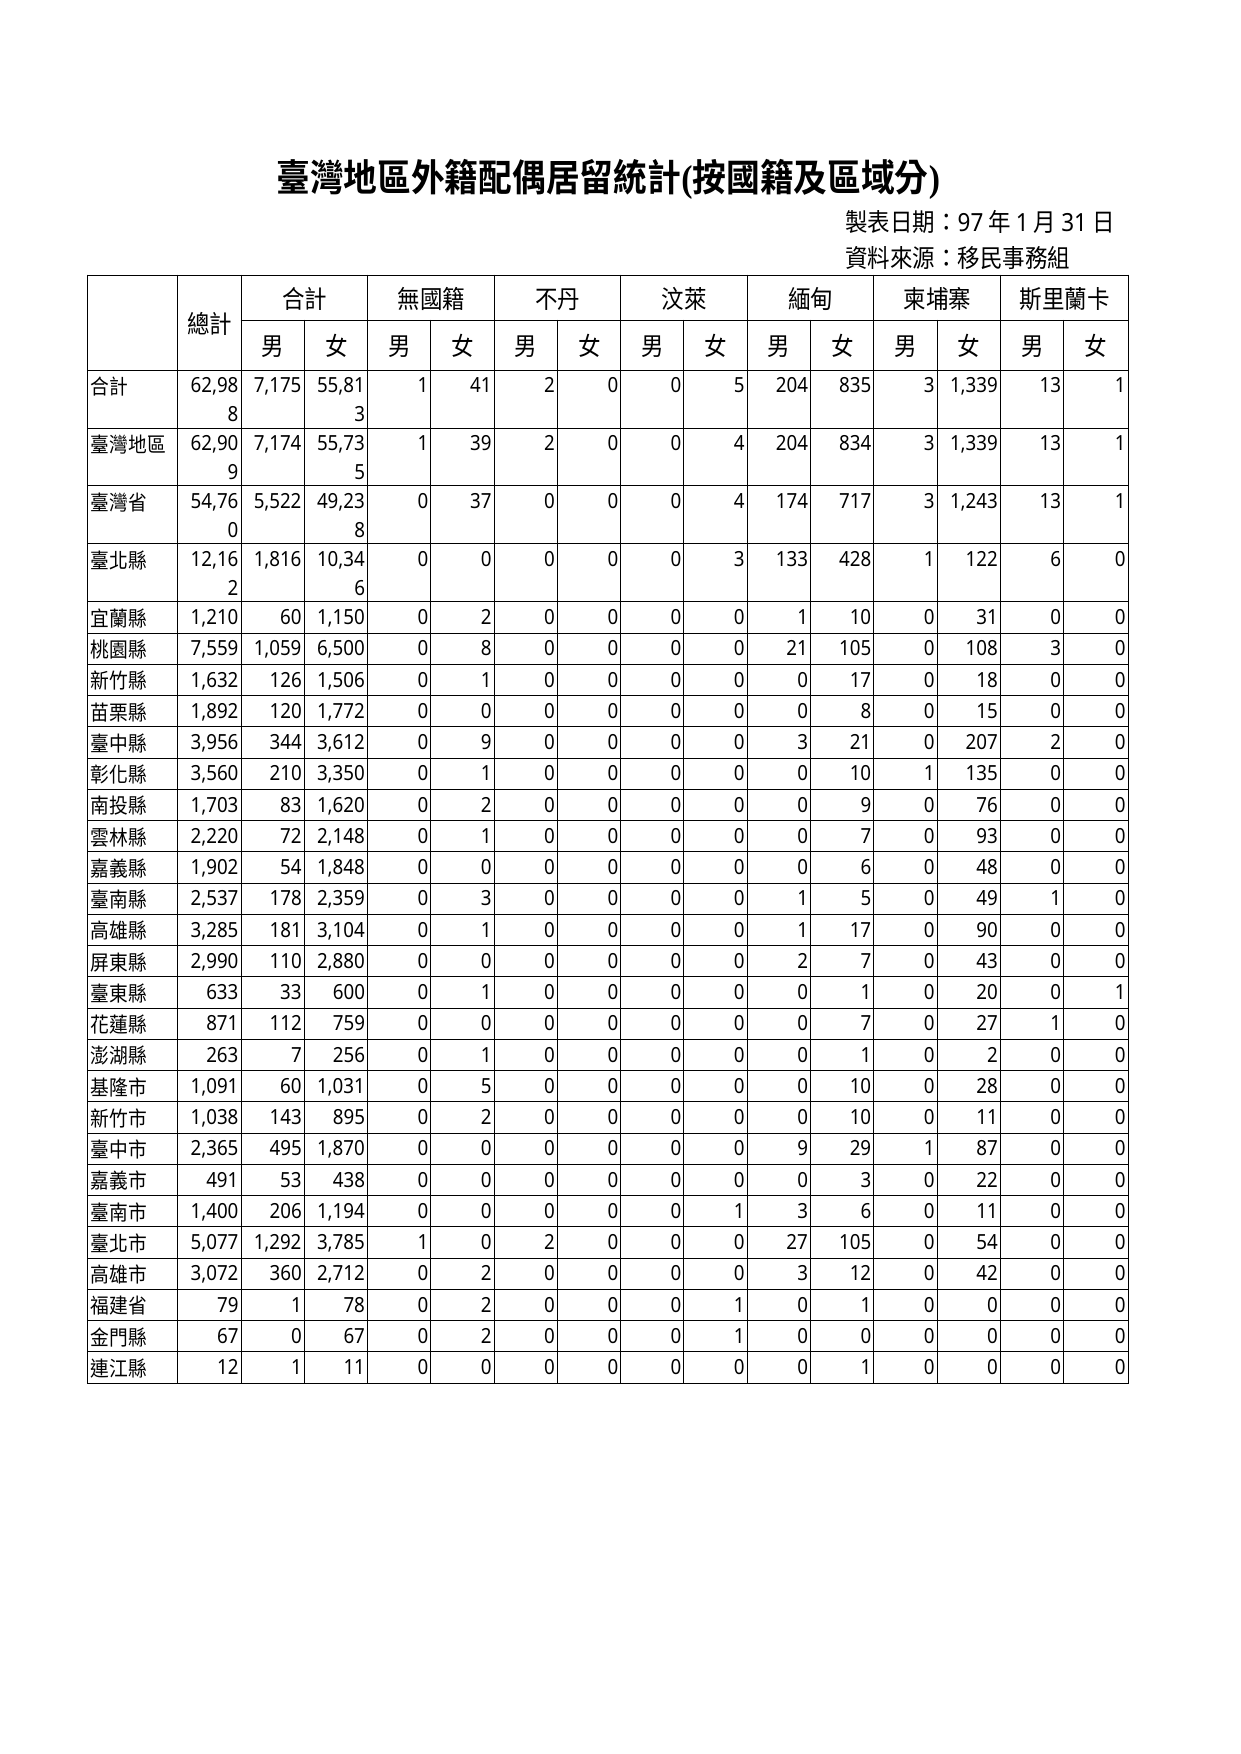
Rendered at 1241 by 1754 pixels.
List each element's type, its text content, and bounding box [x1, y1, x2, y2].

table_cell 0 [1064, 790, 1128, 820]
table_cell 2 [431, 1290, 494, 1320]
table_cell 0 [368, 821, 430, 851]
table_cell 600 [305, 977, 367, 1007]
table_cell 女 [938, 321, 1000, 369]
table_cell 0 [684, 665, 747, 695]
table_cell 0 [1064, 1227, 1128, 1257]
table_cell 3,785 [305, 1227, 367, 1257]
table_cell 495 [242, 1134, 304, 1164]
table_cell 0 [368, 486, 430, 543]
table_cell 0 [495, 1165, 557, 1195]
table_cell 0 [495, 790, 557, 820]
table_cell 福建省 [88, 1290, 177, 1320]
table_cell 臺中縣 [88, 727, 177, 757]
table_cell 0 [368, 1102, 430, 1132]
table_cell 2 [431, 1259, 494, 1289]
table_cell 0 [558, 884, 620, 914]
table_cell 女 [684, 321, 747, 369]
table_cell 雲林縣 [88, 821, 177, 851]
table_cell 0 [558, 634, 620, 664]
table_cell 5,077 [178, 1227, 241, 1257]
table_cell 39 [431, 429, 494, 485]
table_cell 344 [242, 727, 304, 757]
table_cell 0 [748, 1290, 810, 1320]
table_cell 0 [495, 634, 557, 664]
table_cell 8 [431, 634, 494, 664]
table_cell 斯里蘭卡 [1001, 276, 1128, 319]
table_cell 29 [811, 1134, 873, 1164]
table_cell 3,612 [305, 727, 367, 757]
table_cell 0 [684, 915, 747, 945]
table_cell 7 [242, 1040, 304, 1070]
table_cell 42 [938, 1259, 1000, 1289]
table_cell 17 [811, 665, 873, 695]
table_cell 澎湖縣 [88, 1040, 177, 1070]
table_cell 0 [1001, 602, 1063, 632]
table_cell 76 [938, 790, 1000, 820]
table_cell 0 [684, 759, 747, 789]
table_cell 105 [811, 1227, 873, 1257]
table_cell 3,104 [305, 915, 367, 945]
table_cell 0 [558, 977, 620, 1007]
table_cell 0 [368, 665, 430, 695]
table_cell 0 [431, 1196, 494, 1226]
table_cell 0 [621, 727, 683, 757]
table_cell 438 [305, 1165, 367, 1195]
table_cell 0 [1001, 696, 1063, 726]
table_cell 1 [368, 429, 430, 485]
table_cell 0 [1001, 1290, 1063, 1320]
table_cell 2,712 [305, 1259, 367, 1289]
table_cell 7 [811, 946, 873, 976]
table_cell 0 [748, 1165, 810, 1195]
table_cell 0 [495, 946, 557, 976]
table_cell 43 [938, 946, 1000, 976]
table_cell 0 [874, 696, 937, 726]
table_cell 7,175 [242, 371, 304, 427]
table_cell 0 [1001, 977, 1063, 1007]
table_cell 0 [874, 977, 937, 1007]
table_cell 0 [1001, 1165, 1063, 1195]
table_cell 2 [495, 371, 557, 427]
table_cell 3,072 [178, 1259, 241, 1289]
table_cell 18 [938, 665, 1000, 695]
table_cell 0 [748, 1102, 810, 1132]
table_cell 9 [811, 790, 873, 820]
table_cell 0 [1064, 1165, 1128, 1195]
table_cell 0 [558, 429, 620, 485]
table_cell 0 [558, 759, 620, 789]
table_cell 1 [874, 544, 937, 601]
table_cell 0 [495, 696, 557, 726]
table_cell 0 [495, 1352, 557, 1382]
table_cell 0 [938, 1290, 1000, 1320]
table_cell 33 [242, 977, 304, 1007]
table_cell 13 [1001, 429, 1063, 485]
table_cell 女 [1064, 321, 1128, 369]
table_cell 0 [495, 1134, 557, 1164]
table_cell 男 [621, 321, 683, 369]
table_cell 10,346 [305, 544, 367, 601]
table_cell 0 [558, 1071, 620, 1101]
table_cell 0 [431, 1134, 494, 1164]
table_cell 12 [178, 1352, 241, 1382]
table_cell 120 [242, 696, 304, 726]
table_cell 0 [874, 602, 937, 632]
table_cell 204 [748, 371, 810, 427]
table_cell 0 [684, 1071, 747, 1101]
table_cell 0 [748, 852, 810, 882]
table_cell 126 [242, 665, 304, 695]
table_cell 高雄市 [88, 1259, 177, 1289]
table_cell 0 [1064, 1040, 1128, 1070]
table_cell 0 [684, 1352, 747, 1382]
table_cell 0 [621, 1102, 683, 1132]
table_cell 0 [684, 696, 747, 726]
table_cell 0 [621, 1165, 683, 1195]
table_cell 0 [495, 544, 557, 601]
table_cell 174 [748, 486, 810, 543]
table_cell 11 [938, 1196, 1000, 1226]
table_cell 0 [431, 1165, 494, 1195]
table_cell 5 [811, 884, 873, 914]
table_cell 204 [748, 429, 810, 485]
table_cell 1 [874, 1134, 937, 1164]
table_cell 0 [874, 1352, 937, 1382]
table_cell 0 [621, 429, 683, 485]
table_cell 0 [684, 884, 747, 914]
table_cell 0 [368, 946, 430, 976]
table_cell 3 [748, 1196, 810, 1226]
table_cell 1 [431, 977, 494, 1007]
table_cell 新竹市 [88, 1102, 177, 1132]
table_cell 54 [242, 852, 304, 882]
table_cell 0 [368, 1196, 430, 1226]
table_cell 0 [495, 884, 557, 914]
table_cell 0 [1064, 1352, 1128, 1382]
table_cell 12 [811, 1259, 873, 1289]
table_cell 6,500 [305, 634, 367, 664]
table_cell 臺灣省 [88, 486, 177, 543]
table_cell 181 [242, 915, 304, 945]
table_cell 0 [495, 727, 557, 757]
table_cell 0 [748, 665, 810, 695]
table_cell 2 [431, 1102, 494, 1132]
table_cell 0 [748, 1321, 810, 1351]
table_cell 13 [1001, 371, 1063, 427]
table_cell 3 [684, 544, 747, 601]
table_cell 3,560 [178, 759, 241, 789]
table_cell 13 [1001, 486, 1063, 543]
table_cell 1,870 [305, 1134, 367, 1164]
table_cell 0 [558, 544, 620, 601]
table_cell 桃園縣 [88, 634, 177, 664]
table_cell 4 [684, 429, 747, 485]
table_cell 0 [621, 544, 683, 601]
table_cell 2 [748, 946, 810, 976]
table_cell 0 [684, 1009, 747, 1039]
table_cell 0 [495, 1071, 557, 1101]
table_cell 6 [1001, 544, 1063, 601]
table_cell 男 [242, 321, 304, 369]
table_cell 178 [242, 884, 304, 914]
table_cell 0 [368, 1071, 430, 1101]
table_cell 62,988 [178, 371, 241, 427]
table_cell 0 [621, 1290, 683, 1320]
table_cell 3,285 [178, 915, 241, 945]
table_cell 不丹 [495, 276, 620, 319]
table_cell 0 [1001, 1196, 1063, 1226]
table_cell 0 [431, 1227, 494, 1257]
table_cell 0 [874, 1102, 937, 1132]
table_cell 0 [684, 821, 747, 851]
table_cell 12,162 [178, 544, 241, 601]
table_cell 834 [811, 429, 873, 485]
table_cell 0 [684, 1259, 747, 1289]
table_cell 1,292 [242, 1227, 304, 1257]
table_cell 10 [811, 1102, 873, 1132]
table_cell 3 [748, 727, 810, 757]
table_cell 製表日期：97年1月31日 資料來源：移民事務組 [842, 202, 1128, 274]
table_cell 49 [938, 884, 1000, 914]
table_cell 1,031 [305, 1071, 367, 1101]
table_cell 0 [495, 759, 557, 789]
table_cell 1 [874, 759, 937, 789]
table_cell 0 [368, 602, 430, 632]
table_cell 7,559 [178, 634, 241, 664]
table_cell 0 [431, 852, 494, 882]
table_cell 0 [874, 852, 937, 882]
table_cell 臺中市 [88, 1134, 177, 1164]
table_cell 0 [621, 1321, 683, 1351]
table_cell 0 [1064, 634, 1128, 664]
table_cell 0 [558, 1227, 620, 1257]
table_cell 0 [621, 790, 683, 820]
table_cell 0 [1064, 946, 1128, 976]
table_cell 0 [874, 821, 937, 851]
table_cell 1,506 [305, 665, 367, 695]
table_cell 緬甸 [748, 276, 873, 319]
table_cell 0 [748, 1009, 810, 1039]
table_cell 0 [748, 821, 810, 851]
table_cell 1,210 [178, 602, 241, 632]
table_cell 0 [621, 977, 683, 1007]
table_cell 0 [684, 634, 747, 664]
table_cell 1 [431, 759, 494, 789]
table_cell 0 [874, 1165, 937, 1195]
table_cell 臺灣地區 [88, 429, 177, 485]
table_cell 759 [305, 1009, 367, 1039]
table_cell 臺北市 [88, 1227, 177, 1257]
table_cell 0 [1001, 1134, 1063, 1164]
table_cell 0 [368, 544, 430, 601]
table_cell 1,339 [938, 429, 1000, 485]
table_cell 0 [368, 790, 430, 820]
table_cell 27 [938, 1009, 1000, 1039]
table_cell 0 [495, 1290, 557, 1320]
table_cell 男 [368, 321, 430, 369]
table_cell 11 [305, 1352, 367, 1382]
table_cell 0 [938, 1321, 1000, 1351]
table_cell 7 [811, 1009, 873, 1039]
table_header 臺灣地區外籍配偶居留統計(按國籍及區域分) [88, 148, 1128, 202]
table_cell 0 [558, 946, 620, 976]
table_cell 0 [684, 602, 747, 632]
table_cell 0 [1064, 1196, 1128, 1226]
table_cell 20 [938, 977, 1000, 1007]
table_cell 206 [242, 1196, 304, 1226]
table_cell 0 [684, 852, 747, 882]
table_cell 1,703 [178, 790, 241, 820]
table_cell 0 [1064, 884, 1128, 914]
table_cell 2,148 [305, 821, 367, 851]
table_cell 0 [558, 1290, 620, 1320]
table_cell 0 [368, 977, 430, 1007]
table_cell 0 [558, 915, 620, 945]
table_cell 17 [811, 915, 873, 945]
table_cell 3 [431, 884, 494, 914]
table_cell 0 [748, 790, 810, 820]
table_cell 0 [621, 1071, 683, 1101]
table_cell 0 [1001, 790, 1063, 820]
table_cell 0 [811, 1321, 873, 1351]
table_cell 0 [431, 696, 494, 726]
table_cell 連江縣 [88, 1352, 177, 1382]
table_cell 0 [938, 1352, 1000, 1382]
table_cell 0 [748, 696, 810, 726]
table_cell 0 [748, 759, 810, 789]
table_cell 0 [1064, 1102, 1128, 1132]
table_cell 0 [874, 1196, 937, 1226]
table_cell 0 [368, 1134, 430, 1164]
table_cell 0 [368, 634, 430, 664]
table_cell 臺南市 [88, 1196, 177, 1226]
table_cell 55,735 [305, 429, 367, 485]
table_cell 0 [495, 1009, 557, 1039]
table_cell 嘉義市 [88, 1165, 177, 1195]
table_cell 1 [748, 602, 810, 632]
table_cell 31 [938, 602, 1000, 632]
table_cell 1 [684, 1290, 747, 1320]
table_cell 男 [748, 321, 810, 369]
table_cell 無國籍 [368, 276, 494, 319]
table_cell 835 [811, 371, 873, 427]
table_cell 男 [874, 321, 937, 369]
table_cell 90 [938, 915, 1000, 945]
table_cell 女 [305, 321, 367, 369]
table_cell 0 [1001, 759, 1063, 789]
table_cell 0 [621, 821, 683, 851]
table_cell 0 [874, 1227, 937, 1257]
table_cell 0 [874, 1290, 937, 1320]
table_cell 0 [558, 665, 620, 695]
table_cell 428 [811, 544, 873, 601]
table_cell 0 [1001, 1227, 1063, 1257]
table_cell 0 [621, 1134, 683, 1164]
table_cell 女 [811, 321, 873, 369]
table_cell 0 [1001, 852, 1063, 882]
table_cell 2 [495, 1227, 557, 1257]
table_cell 0 [621, 946, 683, 976]
table_cell 2,359 [305, 884, 367, 914]
table_cell 0 [558, 486, 620, 543]
table_cell 1,059 [242, 634, 304, 664]
table_cell 0 [1064, 696, 1128, 726]
table_cell 0 [684, 1227, 747, 1257]
table_cell 6 [811, 1196, 873, 1226]
table_cell 高雄縣 [88, 915, 177, 945]
table_cell 5 [431, 1071, 494, 1101]
table_cell 0 [495, 1259, 557, 1289]
table_cell 南投縣 [88, 790, 177, 820]
table_cell 0 [621, 371, 683, 427]
table_cell 0 [874, 915, 937, 945]
table_cell 0 [1001, 1321, 1063, 1351]
table_cell 0 [1064, 1259, 1128, 1289]
table_cell 0 [874, 884, 937, 914]
table_cell 0 [1064, 544, 1128, 601]
table_cell 2,365 [178, 1134, 241, 1164]
table_cell 合計 [88, 371, 177, 427]
table_cell 0 [621, 665, 683, 695]
table_cell 0 [1064, 1290, 1128, 1320]
table_cell 0 [684, 946, 747, 976]
table_cell 1,400 [178, 1196, 241, 1226]
table_cell 3 [874, 486, 937, 543]
table_cell 0 [368, 1040, 430, 1070]
table_cell 93 [938, 821, 1000, 851]
table_cell 0 [495, 665, 557, 695]
table_cell 5,522 [242, 486, 304, 543]
table_cell 2 [1001, 727, 1063, 757]
table_cell 21 [811, 727, 873, 757]
table_cell 金門縣 [88, 1321, 177, 1351]
table_cell 0 [1064, 1134, 1128, 1164]
table_cell 男 [1001, 321, 1063, 369]
table_cell 宜蘭縣 [88, 602, 177, 632]
table_cell 108 [938, 634, 1000, 664]
table_cell 83 [242, 790, 304, 820]
table_cell 0 [495, 852, 557, 882]
table_cell 苗栗縣 [88, 696, 177, 726]
table_cell 54 [938, 1227, 1000, 1257]
table_cell 1,194 [305, 1196, 367, 1226]
table_cell 1 [811, 1352, 873, 1382]
table_cell 0 [368, 727, 430, 757]
table_cell 0 [621, 634, 683, 664]
table_cell [88, 202, 842, 274]
table_cell 1,243 [938, 486, 1000, 543]
table_cell 28 [938, 1071, 1000, 1101]
table_cell 汶萊 [621, 276, 747, 319]
table_cell 67 [305, 1321, 367, 1351]
table_cell 8 [811, 696, 873, 726]
table_cell 60 [242, 1071, 304, 1101]
table_cell 2 [495, 429, 557, 485]
table_cell 0 [621, 884, 683, 914]
table_cell 0 [368, 915, 430, 945]
table_cell 男 [495, 321, 557, 369]
table_cell 0 [558, 1321, 620, 1351]
table_cell 0 [1001, 1071, 1063, 1101]
table_cell 0 [558, 1009, 620, 1039]
table_cell 2 [431, 602, 494, 632]
table_cell 0 [1001, 665, 1063, 695]
table_cell 1,902 [178, 852, 241, 882]
table_cell 0 [495, 977, 557, 1007]
table_cell 0 [558, 371, 620, 427]
table_cell 2 [431, 790, 494, 820]
table_cell 花蓮縣 [88, 1009, 177, 1039]
table_cell 105 [811, 634, 873, 664]
table_cell 臺北縣 [88, 544, 177, 601]
table_cell 0 [748, 977, 810, 1007]
table_cell 0 [1001, 1102, 1063, 1132]
table_cell 110 [242, 946, 304, 976]
table_cell 1 [431, 1040, 494, 1070]
table_cell 1,339 [938, 371, 1000, 427]
table_cell 0 [1064, 665, 1128, 695]
table_cell 79 [178, 1290, 241, 1320]
table_cell 49,238 [305, 486, 367, 543]
table_cell 0 [621, 1040, 683, 1070]
table_cell 0 [874, 1321, 937, 1351]
table_cell 871 [178, 1009, 241, 1039]
table_cell 0 [1001, 946, 1063, 976]
table_cell 27 [748, 1227, 810, 1257]
table_cell 2,537 [178, 884, 241, 914]
table_cell 0 [495, 915, 557, 945]
table_cell 1 [1064, 371, 1128, 427]
table_cell 0 [621, 602, 683, 632]
table_cell 0 [368, 1009, 430, 1039]
table_cell 0 [621, 1259, 683, 1289]
table_cell 0 [495, 1040, 557, 1070]
table_cell 1,620 [305, 790, 367, 820]
table_cell 3,350 [305, 759, 367, 789]
table_cell 55,813 [305, 371, 367, 427]
table_cell 67 [178, 1321, 241, 1351]
table_cell 10 [811, 602, 873, 632]
table_cell 3 [1001, 634, 1063, 664]
table_cell 9 [431, 727, 494, 757]
table_cell 0 [874, 634, 937, 664]
table_cell 柬埔寨 [874, 276, 1000, 319]
table_cell 0 [1064, 915, 1128, 945]
table_cell 0 [558, 1165, 620, 1195]
table_cell 0 [874, 1071, 937, 1101]
table_cell 256 [305, 1040, 367, 1070]
table_cell 11 [938, 1102, 1000, 1132]
table_cell 78 [305, 1290, 367, 1320]
table_cell 15 [938, 696, 1000, 726]
table_cell 0 [621, 696, 683, 726]
table_cell 0 [1001, 821, 1063, 851]
table_cell 0 [431, 1009, 494, 1039]
table_cell 633 [178, 977, 241, 1007]
table_cell 0 [1064, 759, 1128, 789]
table_cell 1,038 [178, 1102, 241, 1132]
table_cell 3 [874, 371, 937, 427]
table_cell 0 [558, 696, 620, 726]
table_cell 屏東縣 [88, 946, 177, 976]
table_cell 0 [684, 977, 747, 1007]
table_cell 0 [1001, 1352, 1063, 1382]
table_cell 0 [558, 1040, 620, 1070]
table_cell 0 [558, 821, 620, 851]
table_cell 0 [495, 1321, 557, 1351]
table_cell 0 [558, 727, 620, 757]
table_cell 895 [305, 1102, 367, 1132]
table_cell 0 [431, 1352, 494, 1382]
table_cell 0 [495, 821, 557, 851]
table_cell 0 [874, 946, 937, 976]
table_cell 1 [368, 371, 430, 427]
table_cell 263 [178, 1040, 241, 1070]
table_cell 0 [621, 852, 683, 882]
table_cell 0 [1001, 1040, 1063, 1070]
table_cell 0 [558, 602, 620, 632]
table_cell 0 [874, 1259, 937, 1289]
table_cell 0 [368, 1352, 430, 1382]
table_cell 1 [1064, 977, 1128, 1007]
table_cell 53 [242, 1165, 304, 1195]
table_cell 0 [1064, 852, 1128, 882]
table_cell 2,880 [305, 946, 367, 976]
table_cell 1 [242, 1290, 304, 1320]
table_cell 10 [811, 1071, 873, 1101]
table_cell 10 [811, 759, 873, 789]
table_cell 0 [684, 790, 747, 820]
table_cell 0 [684, 1040, 747, 1070]
table_cell 62,909 [178, 429, 241, 485]
table_cell 合計 [242, 276, 367, 319]
table_cell 0 [242, 1321, 304, 1351]
table_cell 0 [495, 1196, 557, 1226]
table_cell 207 [938, 727, 1000, 757]
table_cell 0 [431, 544, 494, 601]
table_cell 0 [1001, 915, 1063, 945]
table_cell 0 [368, 1259, 430, 1289]
table_cell 0 [495, 602, 557, 632]
table_cell 135 [938, 759, 1000, 789]
table_cell 0 [621, 1227, 683, 1257]
table_cell 0 [1064, 602, 1128, 632]
table_cell 0 [368, 852, 430, 882]
table_cell 臺南縣 [88, 884, 177, 914]
table_cell 3 [811, 1165, 873, 1195]
table_cell 0 [495, 486, 557, 543]
table_cell 21 [748, 634, 810, 664]
table_cell 717 [811, 486, 873, 543]
table_cell 1 [431, 665, 494, 695]
table_cell 0 [874, 1040, 937, 1070]
table_cell 3 [748, 1259, 810, 1289]
table_cell 0 [558, 852, 620, 882]
table_cell 60 [242, 602, 304, 632]
table_cell 0 [368, 759, 430, 789]
table_cell 1,632 [178, 665, 241, 695]
table_cell 1,150 [305, 602, 367, 632]
table_cell 0 [558, 790, 620, 820]
table_cell 491 [178, 1165, 241, 1195]
table_cell 87 [938, 1134, 1000, 1164]
table_cell 1,091 [178, 1071, 241, 1101]
table_cell 2,990 [178, 946, 241, 976]
table_cell 360 [242, 1259, 304, 1289]
table_cell 2 [431, 1321, 494, 1351]
table_cell 7 [811, 821, 873, 851]
table_cell 6 [811, 852, 873, 882]
table_cell [88, 276, 177, 369]
table_cell 總計 [178, 276, 241, 369]
table_cell 3,956 [178, 727, 241, 757]
table_cell 9 [748, 1134, 810, 1164]
table_cell 0 [368, 1290, 430, 1320]
table_cell 女 [558, 321, 620, 369]
table_cell 嘉義縣 [88, 852, 177, 882]
table_cell 0 [1064, 727, 1128, 757]
table_cell 0 [748, 1352, 810, 1382]
table_cell 1 [811, 1040, 873, 1070]
table_cell 1,772 [305, 696, 367, 726]
table_cell 1,892 [178, 696, 241, 726]
table_cell 2 [938, 1040, 1000, 1070]
table_cell 22 [938, 1165, 1000, 1195]
table_cell 133 [748, 544, 810, 601]
table_cell 2,220 [178, 821, 241, 851]
table_cell 1 [684, 1196, 747, 1226]
table_cell 1 [684, 1321, 747, 1351]
table_cell 0 [1064, 1321, 1128, 1351]
table_cell 0 [684, 1165, 747, 1195]
table_cell 1 [811, 1290, 873, 1320]
table_cell 0 [748, 1071, 810, 1101]
table_cell 1 [811, 977, 873, 1007]
table_cell 48 [938, 852, 1000, 882]
table_cell 彰化縣 [88, 759, 177, 789]
table_cell 0 [874, 727, 937, 757]
table_cell 0 [558, 1196, 620, 1226]
table_cell 1 [1064, 486, 1128, 543]
table_cell 143 [242, 1102, 304, 1132]
table_cell 1 [431, 915, 494, 945]
table_cell 1,816 [242, 544, 304, 601]
table_cell 1 [242, 1352, 304, 1382]
table_cell 新竹縣 [88, 665, 177, 695]
table_cell 7,174 [242, 429, 304, 485]
table_cell 0 [621, 1196, 683, 1226]
table_cell 41 [431, 371, 494, 427]
table_cell 0 [558, 1259, 620, 1289]
table_cell 0 [558, 1102, 620, 1132]
table_cell 女 [431, 321, 494, 369]
table_cell 0 [874, 1009, 937, 1039]
table_cell 0 [748, 1040, 810, 1070]
table_cell 0 [874, 790, 937, 820]
table_cell 0 [1064, 1009, 1128, 1039]
table_cell 基隆市 [88, 1071, 177, 1101]
table_cell 0 [621, 1009, 683, 1039]
table_cell 1 [748, 884, 810, 914]
table_cell 0 [1064, 821, 1128, 851]
table_cell 0 [368, 696, 430, 726]
table_cell 0 [684, 1134, 747, 1164]
table_cell 0 [431, 946, 494, 976]
table_cell 3 [874, 429, 937, 485]
table_cell 1,848 [305, 852, 367, 882]
table_cell 1 [431, 821, 494, 851]
table_cell 0 [621, 915, 683, 945]
table_cell 37 [431, 486, 494, 543]
table_cell 1 [1064, 429, 1128, 485]
table_cell 1 [368, 1227, 430, 1257]
table_cell 0 [1064, 1071, 1128, 1101]
table_cell 1 [1001, 1009, 1063, 1039]
table_cell 0 [621, 759, 683, 789]
table_cell 0 [684, 1102, 747, 1132]
table_cell 1 [1001, 884, 1063, 914]
table_cell 112 [242, 1009, 304, 1039]
table_cell 4 [684, 486, 747, 543]
table_cell 0 [495, 1102, 557, 1132]
table_cell 0 [558, 1352, 620, 1382]
table_cell 5 [684, 371, 747, 427]
table_cell 122 [938, 544, 1000, 601]
table_cell 0 [684, 727, 747, 757]
table_cell 臺東縣 [88, 977, 177, 1007]
table_cell 1 [748, 915, 810, 945]
table_cell 0 [368, 1321, 430, 1351]
table_cell 0 [874, 665, 937, 695]
table_cell 0 [621, 1352, 683, 1382]
table_cell 0 [368, 884, 430, 914]
table_cell 0 [1001, 1259, 1063, 1289]
table_cell 0 [621, 486, 683, 543]
table_cell 0 [558, 1134, 620, 1164]
table_cell 72 [242, 821, 304, 851]
table_cell 0 [368, 1165, 430, 1195]
table_cell 54,760 [178, 486, 241, 543]
table_cell 210 [242, 759, 304, 789]
